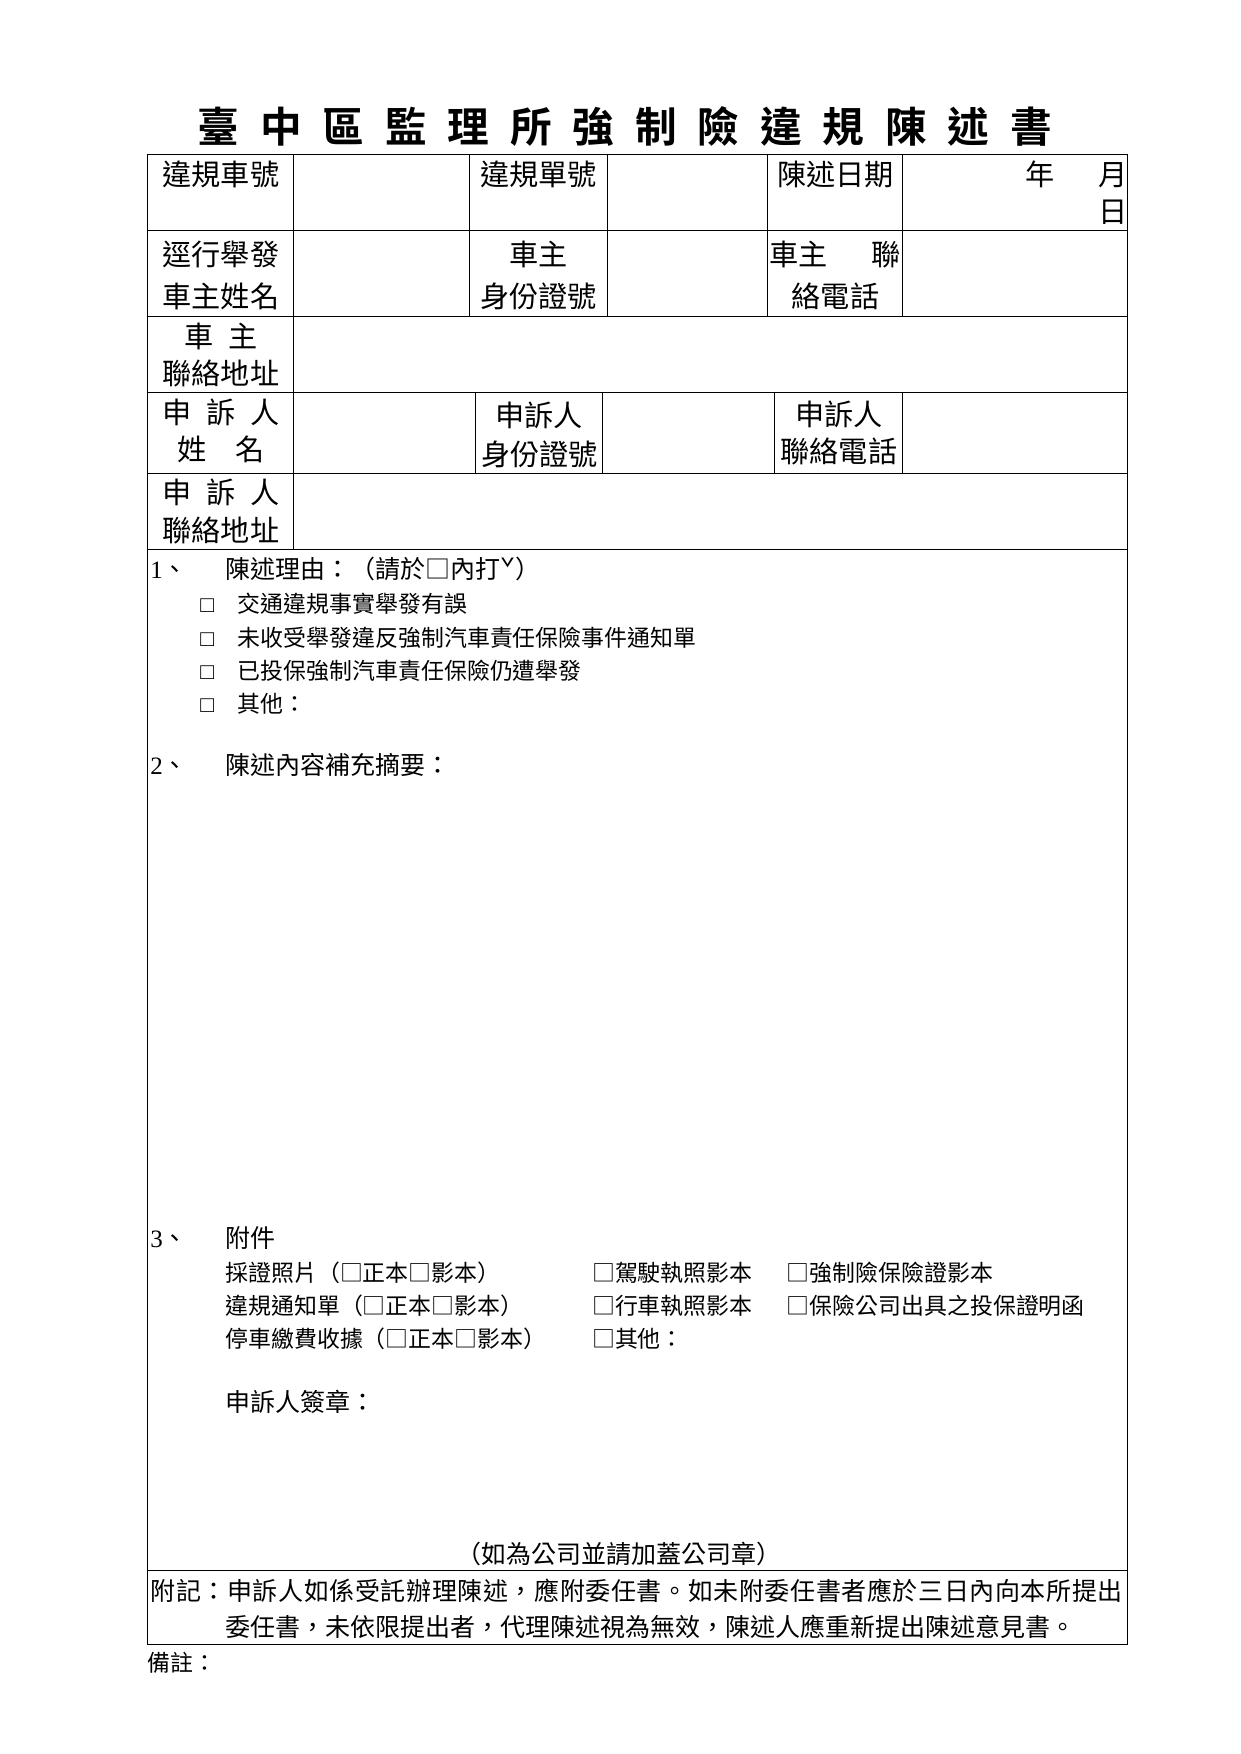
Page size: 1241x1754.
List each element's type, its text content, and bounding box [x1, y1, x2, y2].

table_header 違規車號 [148, 155, 293, 230]
table_cell [608, 231, 767, 316]
table_header 陳述日期 [768, 155, 902, 230]
table_header 違規單號 [470, 155, 607, 230]
table_cell 申訴人 身份證號 [476, 393, 602, 473]
table_cell 申訴人 聯絡電話 [775, 393, 902, 473]
table_cell 申 訴 人 姓 名 [148, 393, 293, 473]
table_cell 陳述理由：（請於□內打ˇ） 交通違規事實舉發有誤 未收受舉發違反強制汽車責任保險事件通知單 已投保強制汽車責任保險仍遭舉發 其他： 陳述內容補充摘要： 附件 採證照片（□正本□影本） □駕駛執照影本 □強制險保險證影本 違規通知單（□正本□影本） □行車執照影本 □保險公司出具之投保證明函 停車繳費收據（□正本□影本） □其他： 申訴人簽章： （如為公司並請加蓋公司章） [148, 550, 1127, 1570]
table_cell 車主 身份證號 [470, 231, 607, 316]
table_cell [903, 393, 1127, 473]
table_cell 車 主 聯絡地址 [148, 317, 293, 392]
table_header [294, 155, 469, 230]
table_cell 申 訴 人 聯絡地址 [148, 474, 293, 549]
table_header 年 月 日 [903, 155, 1127, 230]
table_cell [903, 231, 1127, 316]
table_cell [294, 393, 475, 473]
text 臺 中 區 監 理 所 強 制 險 違 規 陳 述 書 [148, 94, 1122, 154]
table_cell [294, 231, 469, 316]
table_cell [294, 474, 1127, 549]
table_header [608, 155, 767, 230]
text 備註： [148, 1645, 1122, 1678]
table_cell 逕行舉發車主姓名 [148, 231, 293, 316]
table_cell 車主 聯絡電話 [768, 231, 902, 316]
table_cell [603, 393, 774, 473]
table_cell [294, 317, 1127, 392]
table_cell 附記：申訴人如係受託辦理陳述，應附委任書。如未附委任書者應於三日內向本所提出委任書，未依限提出者，代理陳述視為無效，陳述人應重新提出陳述意見書。 [148, 1571, 1127, 1644]
